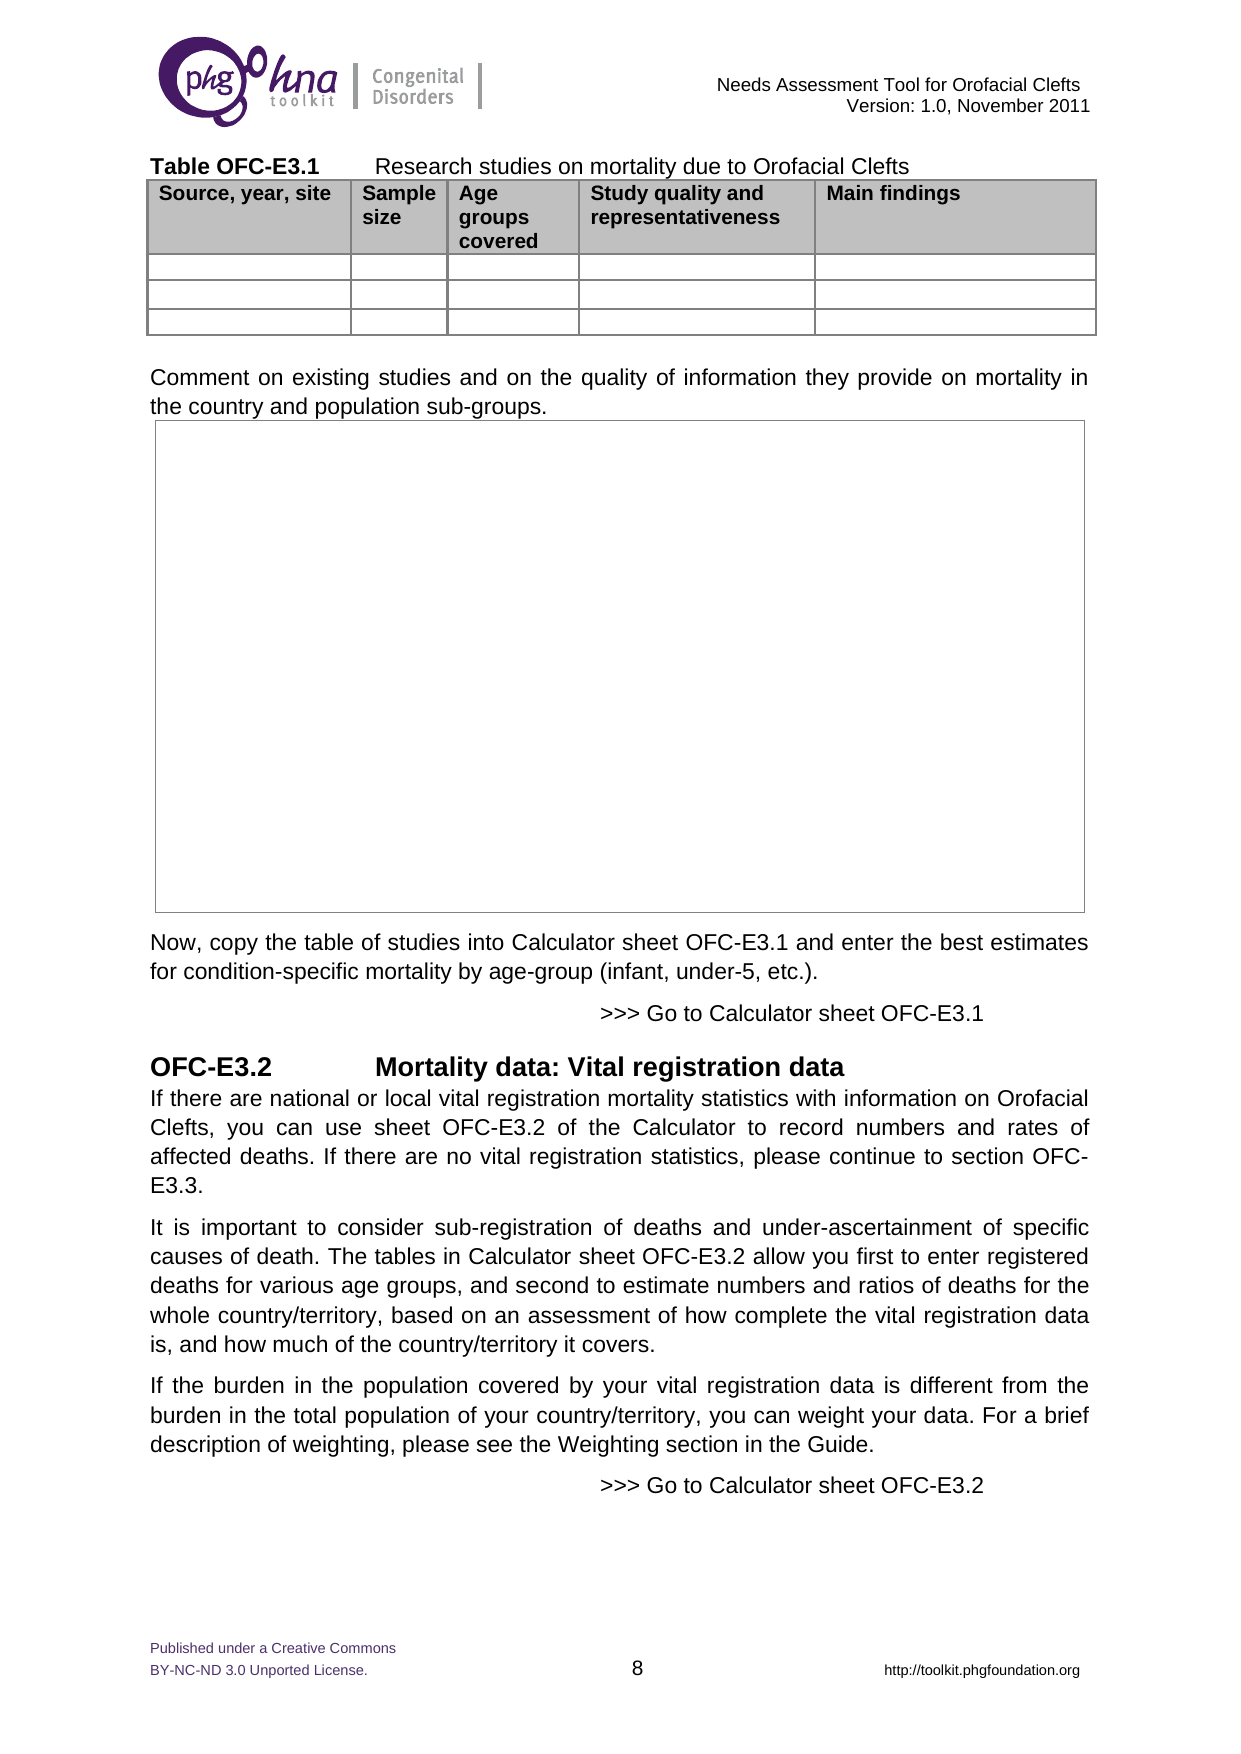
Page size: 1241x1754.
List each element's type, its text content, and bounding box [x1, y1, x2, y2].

table_header Source, year, site [149, 181, 350, 253]
table_cell [816, 310, 1095, 334]
table_cell [352, 310, 446, 334]
table_cell [449, 255, 578, 279]
table_cell [580, 281, 814, 308]
table_cell [352, 281, 446, 308]
table_header Study quality and representativeness [580, 181, 814, 253]
table_cell [816, 281, 1095, 308]
subtitle Comment on existing studies and on the quality of information they provide on mortality in the country and population sub-groups. [150, 361, 1090, 419]
text It is important to consider sub-registration of deaths and under-ascertainment of specific causes of death. The tables in Calculator sheet OFC-E3.2 allow you first to enter registered deaths for various age groups, and second to estimate numbers and ratios of deaths for the whole country/territory, based on an assessment of how complete the vital registration data is, and how much of the country/territory it covers. [150, 1211, 1090, 1357]
table_cell [580, 310, 814, 334]
text If there are national or local vital registration mortality statistics with information on Orofacial Clefts, you can use sheet OFC-E3.2 of the Calculator to record numbers and rates of affected deaths. If there are no vital registration statistics, please continue to section OFC-E3.3. [150, 1082, 1090, 1199]
text >>> Go to Calculator sheet OFC-E3.1 [525, 997, 1090, 1026]
subtitle OFC-E3.2 Mortality data: Vital registration data [150, 1051, 1090, 1082]
table_cell [580, 255, 814, 279]
table_header Main findings [816, 181, 1095, 253]
text If the burden in the population covered by your vital registration data is different from the burden in the total population of your country/territory, you can weight your data. For a brief description of weighting, please see the Weighting section in the Guide. [150, 1369, 1090, 1457]
table_header Age groups covered [449, 181, 578, 253]
text >>> Go to Calculator sheet OFC-E3.2 [525, 1469, 1090, 1499]
table_header Sample size [352, 181, 446, 253]
table_cell [149, 255, 350, 279]
subtitle Table OFC-E3.1 Research studies on mortality due to Orofacial Clefts [150, 150, 1090, 179]
table_cell [149, 281, 350, 308]
table_cell [352, 255, 446, 279]
table_cell [149, 310, 350, 334]
text Now, copy the table of studies into Calculator sheet OFC-E3.1 and enter the best estimates for condition-specific mortality by age-group (infant, under-5, etc.). [150, 926, 1090, 984]
table_cell [816, 255, 1095, 279]
table_cell [449, 281, 578, 308]
table_cell [449, 310, 578, 334]
